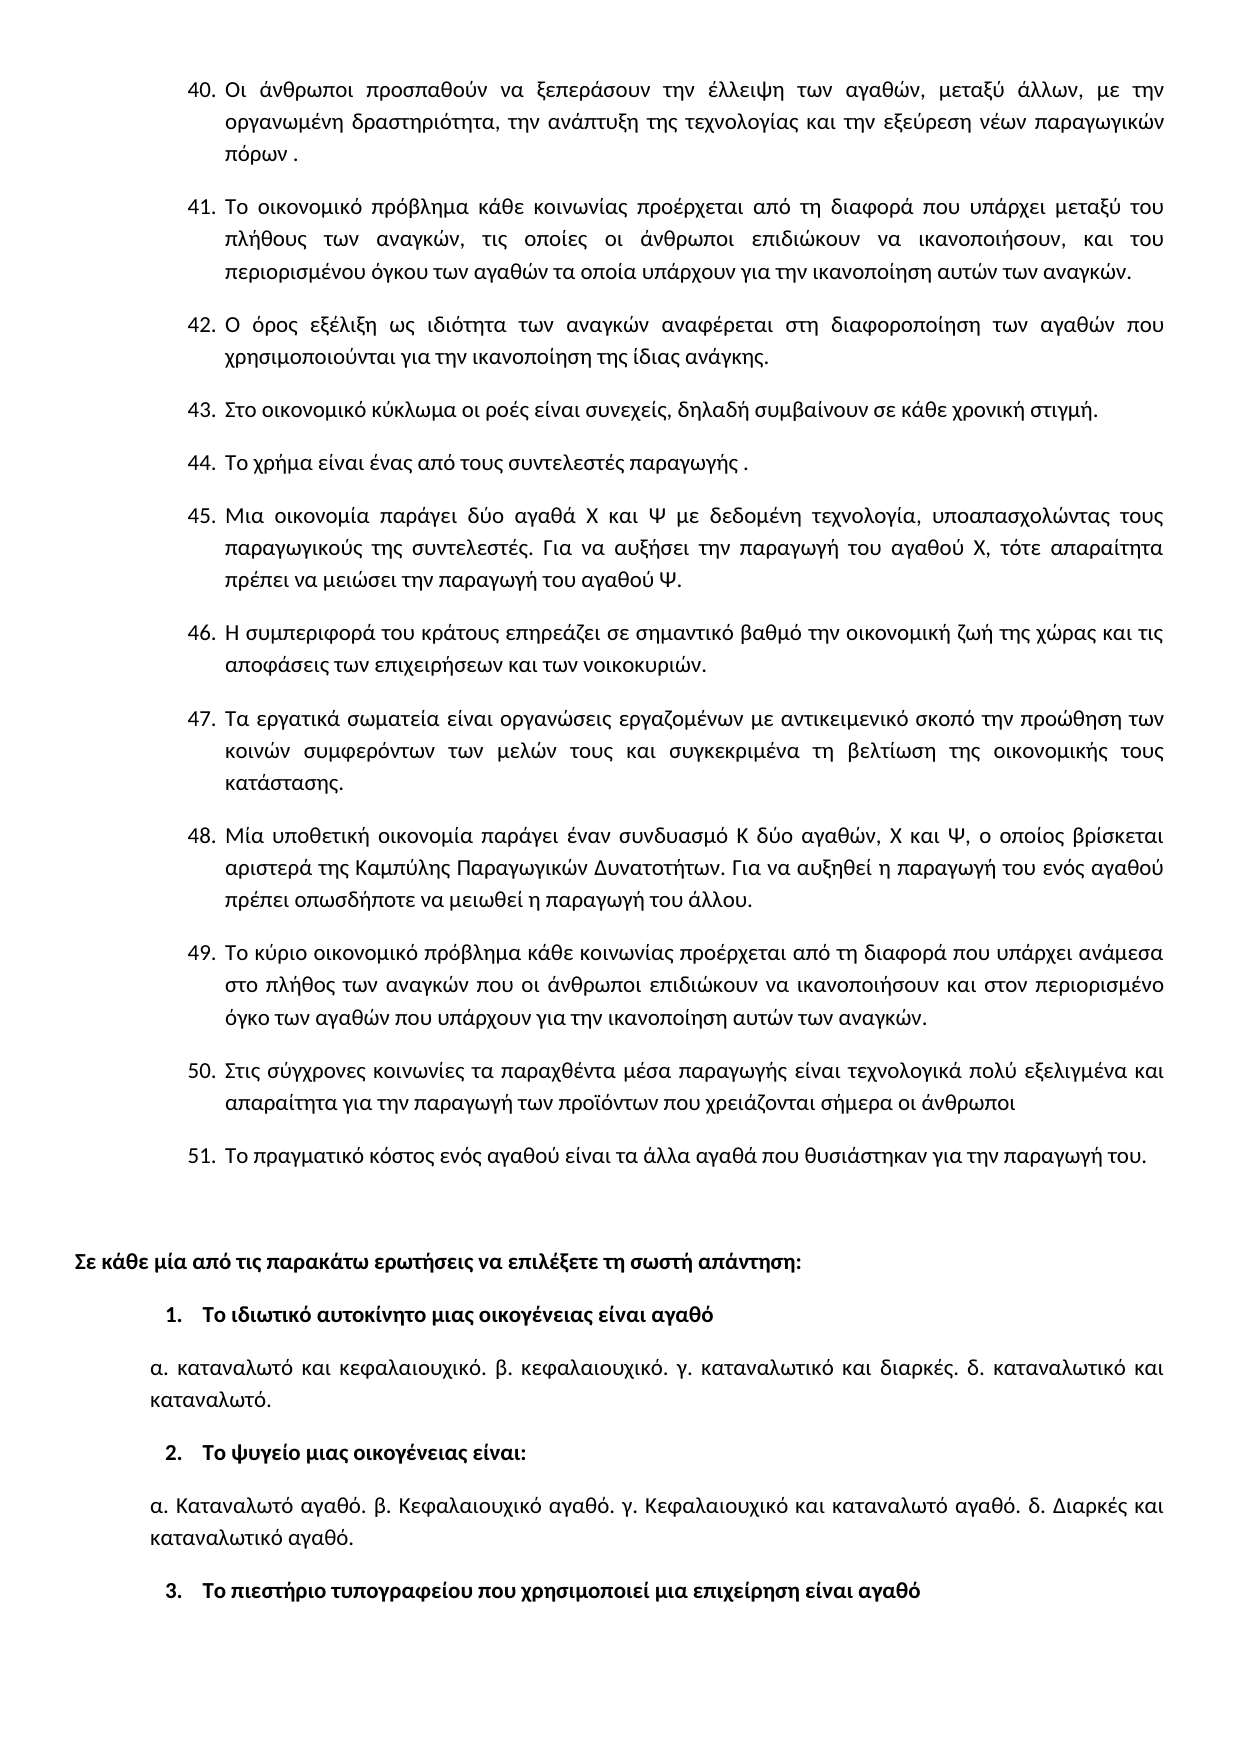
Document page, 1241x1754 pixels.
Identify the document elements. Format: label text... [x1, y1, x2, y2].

list Ο όρος εξέλιξη ως ιδιότητα των αναγκών αναφέρεται στη διαφοροποίηση των αγαθών που χρησιμοποιούνται για την ικανοποίηση της ίδιας ανάγκης. [187, 310, 1165, 370]
text Σε κάθε μία από τις παρακάτω ερωτήσεις να επιλέξετε τη σωστή απάντηση: [75, 1247, 1165, 1275]
text α. καταναλωτό και κεφαλαιουχικό. β. κεφαλαιουχικό. γ. καταναλωτικό και διαρκές. δ. καταναλωτικό και καταναλωτό. [150, 1353, 1165, 1413]
list Το ιδιωτικό αυτοκίνητο μιας οικογένειας είναι αγαθό [165, 1300, 1165, 1328]
list Το πιεστήριο τυπογραφείου που χρησιμοποιεί μια επιχείρηση είναι αγαθό [165, 1577, 1165, 1604]
list Το χρήμα είναι ένας από τους συντελεστές παραγωγής . [187, 448, 1165, 476]
list Οι άνθρωποι προσπαθούν να ξεπεράσουν την έλλειψη των αγαθών, μεταξύ άλλων, με την οργανωμένη δραστηριότητα, την ανάπτυξη της τεχνολογίας και την εξεύρεση νέων παραγωγικών πόρων . [187, 75, 1165, 167]
list Το πραγματικό κόστος ενός αγαθού είναι τα άλλα αγαθά που θυσιάστηκαν για την παραγωγή του. [187, 1141, 1165, 1169]
list Τα εργατικά σωματεία είναι οργανώσεις εργαζομένων με αντικειμενικό σκοπό την προώθηση των κοινών συμφερόντων των μελών τους και συγκεκριμένα τη βελτίωση της οικονομικής τους κατάστασης. [187, 704, 1165, 796]
list Το ψυγείο μιας οικογένειας είναι: [165, 1438, 1165, 1466]
list Το οικονομικό πρόβλημα κάθε κοινωνίας προέρχεται από τη διαφορά που υπάρχει μεταξύ του πλήθους των αναγκών, τις οποίες οι άνθρωποι επιδιώκουν να ικανοποιήσουν, και του περιορισμένου όγκου των αγαθών τα οποία υπάρχουν για την ικανοποίηση αυτών των αναγκών. [187, 192, 1165, 285]
list Μια οικονομία παράγει δύο αγαθά Χ και Ψ με δεδομένη τεχνολογία, υποαπασχολώντας τους παραγωγικούς της συντελεστές. Για να αυξήσει την παραγωγή του αγαθού Χ, τότε απαραίτητα πρέπει να μειώσει την παραγωγή του αγαθού Ψ. [187, 501, 1165, 593]
list Μία υποθετική οικονομία παράγει έναν συνδυασμό Κ δύο αγαθών, Χ και Ψ, ο οποίος βρίσκεται αριστερά της Καμπύλης Παραγωγικών Δυνατοτήτων. Για να αυξηθεί η παραγωγή του ενός αγαθού πρέπει οπωσδήποτε να μειωθεί η παραγωγή του άλλου. [187, 821, 1165, 913]
list Η συμπεριφορά του κράτους επηρεάζει σε σημαντικό βαθμό την οικονομική ζωή της χώρας και τις αποφάσεις των επιχειρήσεων και των νοικοκυριών. [187, 618, 1165, 679]
list Στο οικονομικό κύκλωμα οι ροές είναι συνεχείς, δηλαδή συμβαίνουν σε κάθε χρονική στιγμή. [187, 395, 1165, 423]
list Το κύριο οικονομικό πρόβλημα κάθε κοινωνίας προέρχεται από τη διαφορά που υπάρχει ανάμεσα στο πλήθος των αναγκών που οι άνθρωποι επιδιώκουν να ικανοποιήσουν και στον περιορισμένο όγκο των αγαθών που υπάρχουν για την ικανοποίηση αυτών των αναγκών. [187, 938, 1165, 1031]
text α. Καταναλωτό αγαθό. β. Κεφαλαιουχικό αγαθό. γ. Κεφαλαιουχικό και καταναλωτό αγαθό. δ. Διαρκές και καταναλωτικό αγαθό. [150, 1491, 1165, 1552]
list Στις σύγχρονες κοινωνίες τα παραχθέντα μέσα παραγωγής είναι τεχνολογικά πολύ εξελιγμένα και απαραίτητα για την παραγωγή των προϊόντων που χρειάζονται σήμερα οι άνθρωποι [187, 1056, 1165, 1116]
